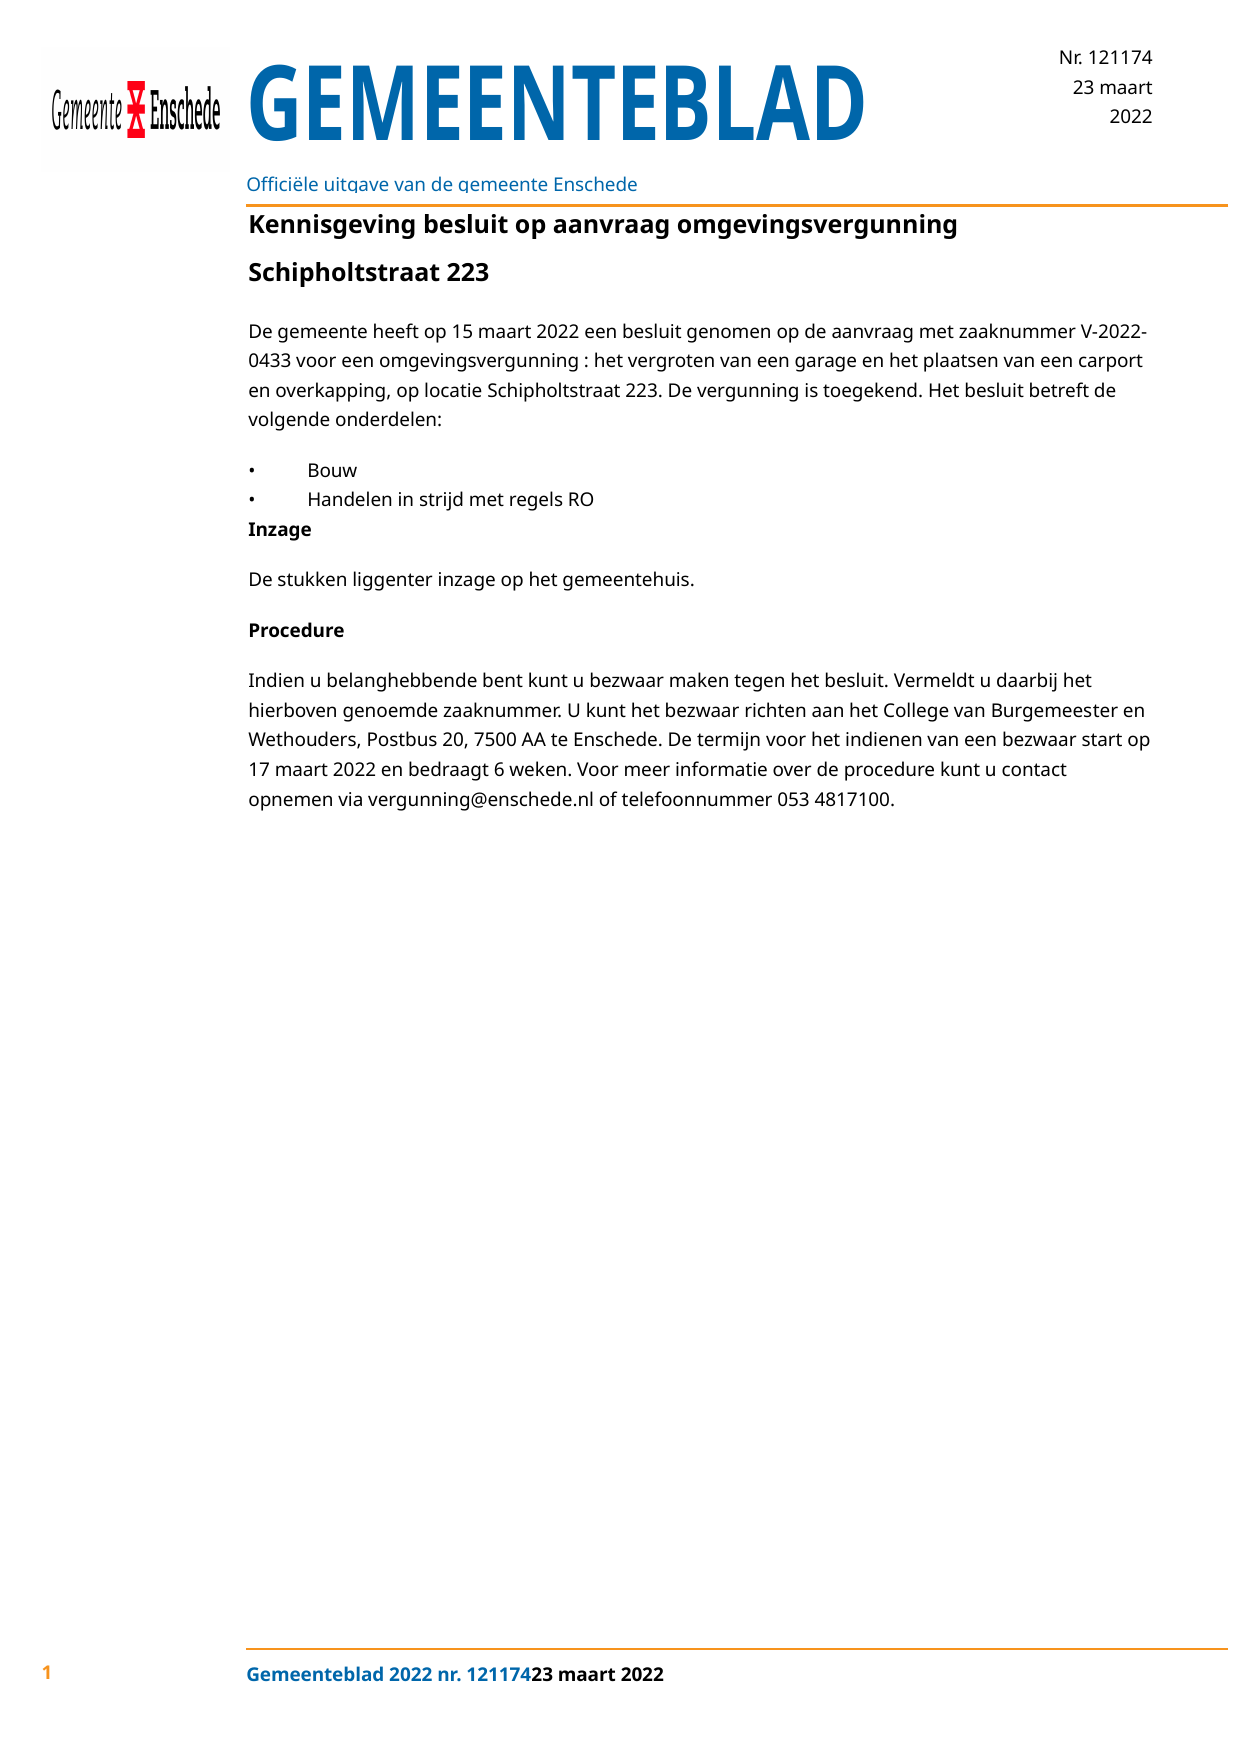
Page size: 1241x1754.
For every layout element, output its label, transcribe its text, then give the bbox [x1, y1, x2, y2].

list Bouw [248, 457, 1152, 483]
list Handelen in strijd met regels RO [248, 487, 1152, 512]
text Inzage [248, 516, 1152, 542]
text Indien u belanghebbende bent kunt u bezwaar maken tegen het besluit. Vermeldt u daarbij het hierboven genoemde zaaknummer. U kunt het bezwaar richten aan het College van Burgemees­ter en Wethouders, Postbus 20, 7500 AA te Enschede. De termijn voor het indienen van een bezwaar start op 17 maart 2022 en bedraagt 6 weken. Voor meer informatie over de procedure kunt u contact opnemen via vergunning@enschede.nl of telefoonnummer 053 4817100. [248, 667, 1152, 812]
text Procedure [248, 617, 1152, 643]
text De gemeente heeft op 15 maart 2022 een besluit genomen op de aanvraag met zaaknummer V-2022-0433 voor een omgevingsvergunning : het vergroten van een garage en het plaatsen van een carport en overkapping, op locatie Schipholtstraat 223. De vergunning is toegekend. Het besluit betreft de volgende onderdelen: [248, 318, 1152, 432]
picture [41, 47, 231, 172]
text De stukken liggenter inzage op het gemeentehuis. [248, 567, 1152, 592]
text Kennisgeving besluit op aanvraag omgevingsvergunning Schipholtstraat 223 [248, 207, 1152, 288]
